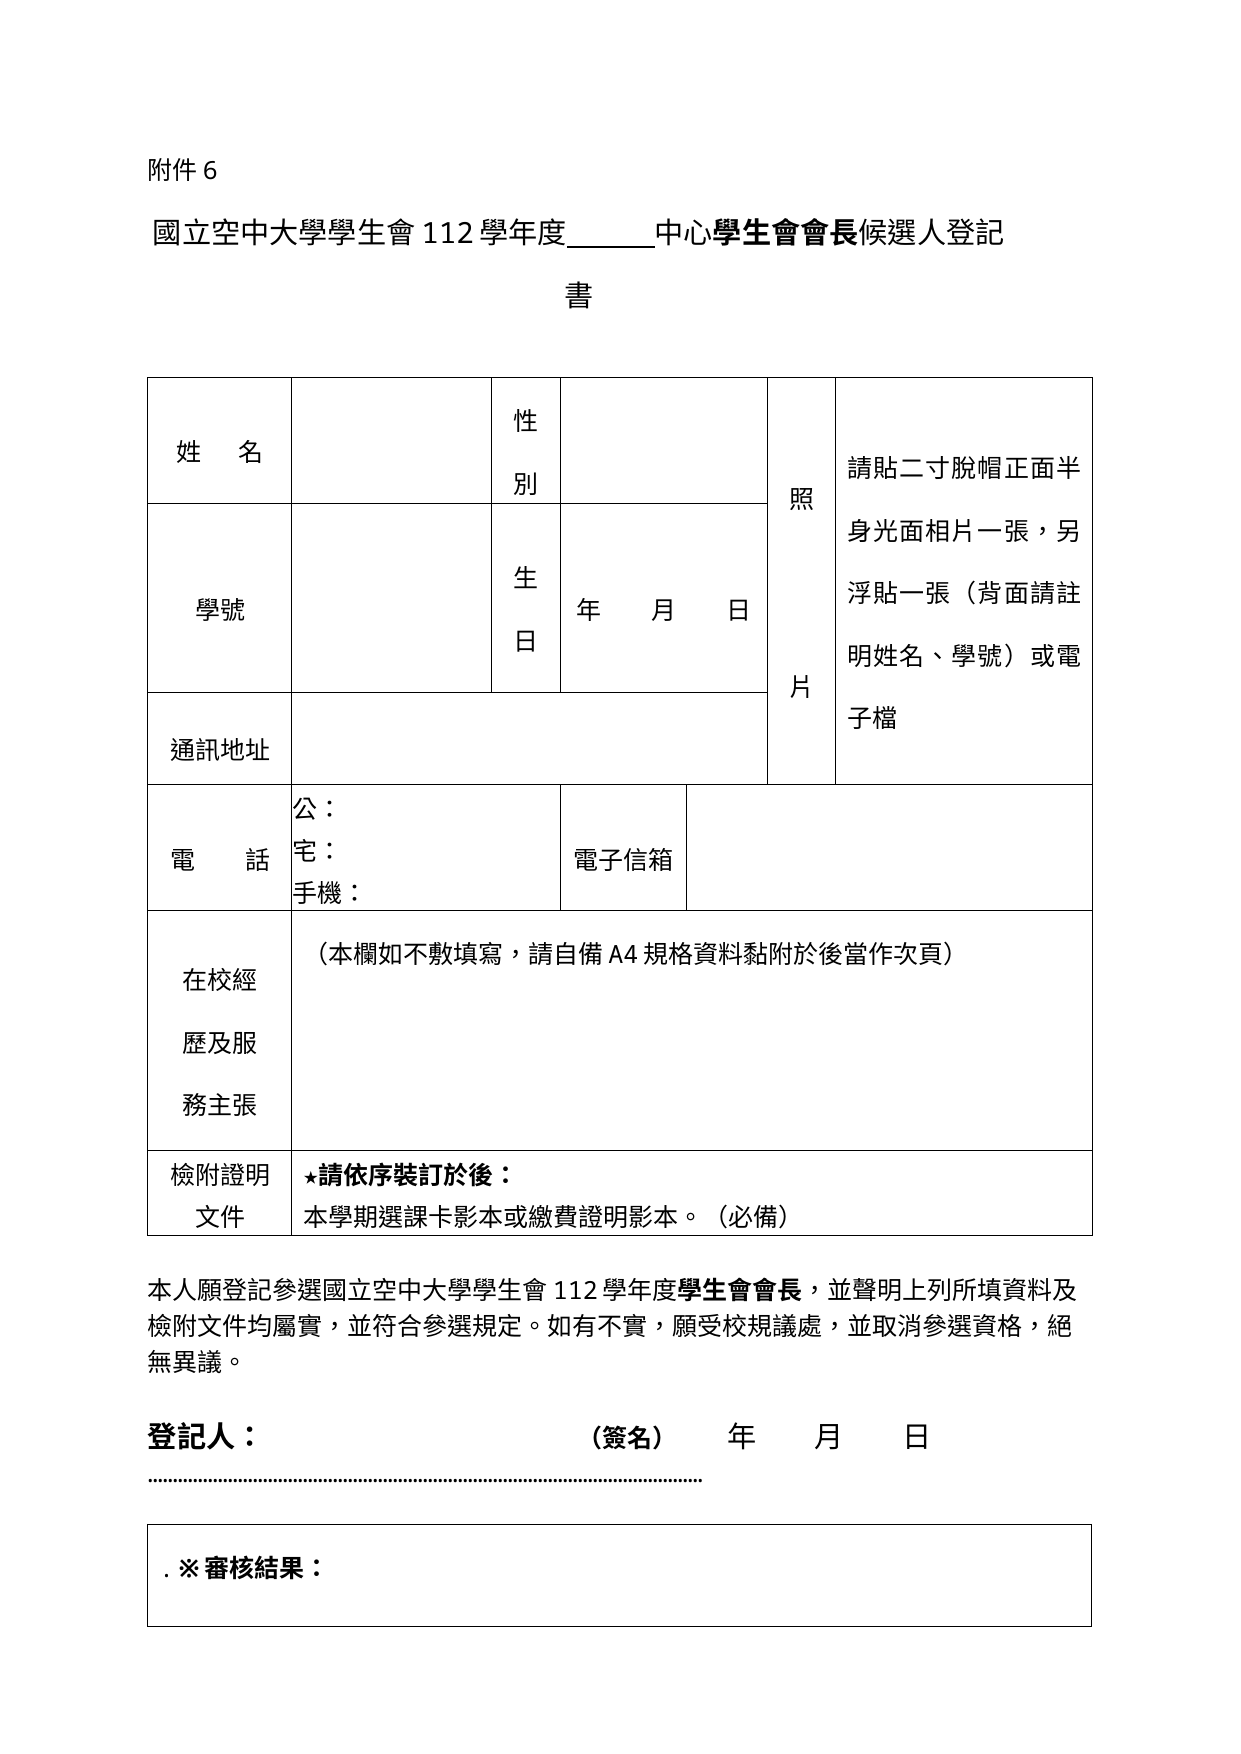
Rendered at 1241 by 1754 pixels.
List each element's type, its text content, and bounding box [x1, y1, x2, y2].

table_cell [292, 693, 767, 784]
table_header 性別 [492, 378, 560, 503]
table_cell 年 月 日 [561, 504, 767, 692]
table_cell 檢附證明文件 [148, 1151, 291, 1235]
table_cell 生日 [492, 504, 560, 692]
table_header .※審核結果： 該生符合參選規定，准予登記為本中心學生會會長候選人。 該生不符合參選規定，理由為：□非全修生 □本學期未選課 □其他原因（請註明） [148, 1525, 1091, 1626]
table_header 姓 名 [148, 378, 291, 503]
table_cell 學號 [148, 504, 291, 692]
text 登記人： （簽名） 年 月 日 [148, 1413, 1092, 1456]
table_cell [687, 785, 1092, 910]
table_header 請貼二寸脫帽正面半身光面相片一張，另浮貼一張（背面請註明姓名、學號）或電子檔 [836, 378, 1092, 784]
table_cell 公： 宅： 手機： [292, 785, 560, 910]
table_cell 電 話 [148, 785, 291, 910]
table_header 照 片 [768, 378, 835, 784]
table_header [561, 378, 767, 503]
table_cell 在校經 歷及服 務主張 [148, 911, 291, 1150]
table_cell 電子信箱 [561, 785, 686, 910]
text 本人願登記參選國立空中大學學生會112學年度學生會會長，並聲明上列所填資料及檢附文件均屬實，並符合參選規定。如有不實，願受校規議處，並取消參選資格，絕無異議。 [148, 1270, 1092, 1379]
table_cell ★請依序裝訂於後： 本學期選課卡影本或繳費證明影本。（必備） [292, 1151, 1092, 1235]
table_cell （本欄如不敷填寫，請自備A4規格資料黏附於後當作次頁） [292, 911, 1092, 1150]
text 附件6 [148, 127, 1009, 189]
table_cell 通訊地址 [148, 693, 291, 784]
text 國立空中大學學生會112學年度 中心學生會會長候選人登記書 [148, 189, 1009, 314]
table_cell [292, 504, 491, 692]
text ………………………………………………………………………………………………… [148, 1456, 1092, 1489]
table_header [292, 378, 491, 503]
